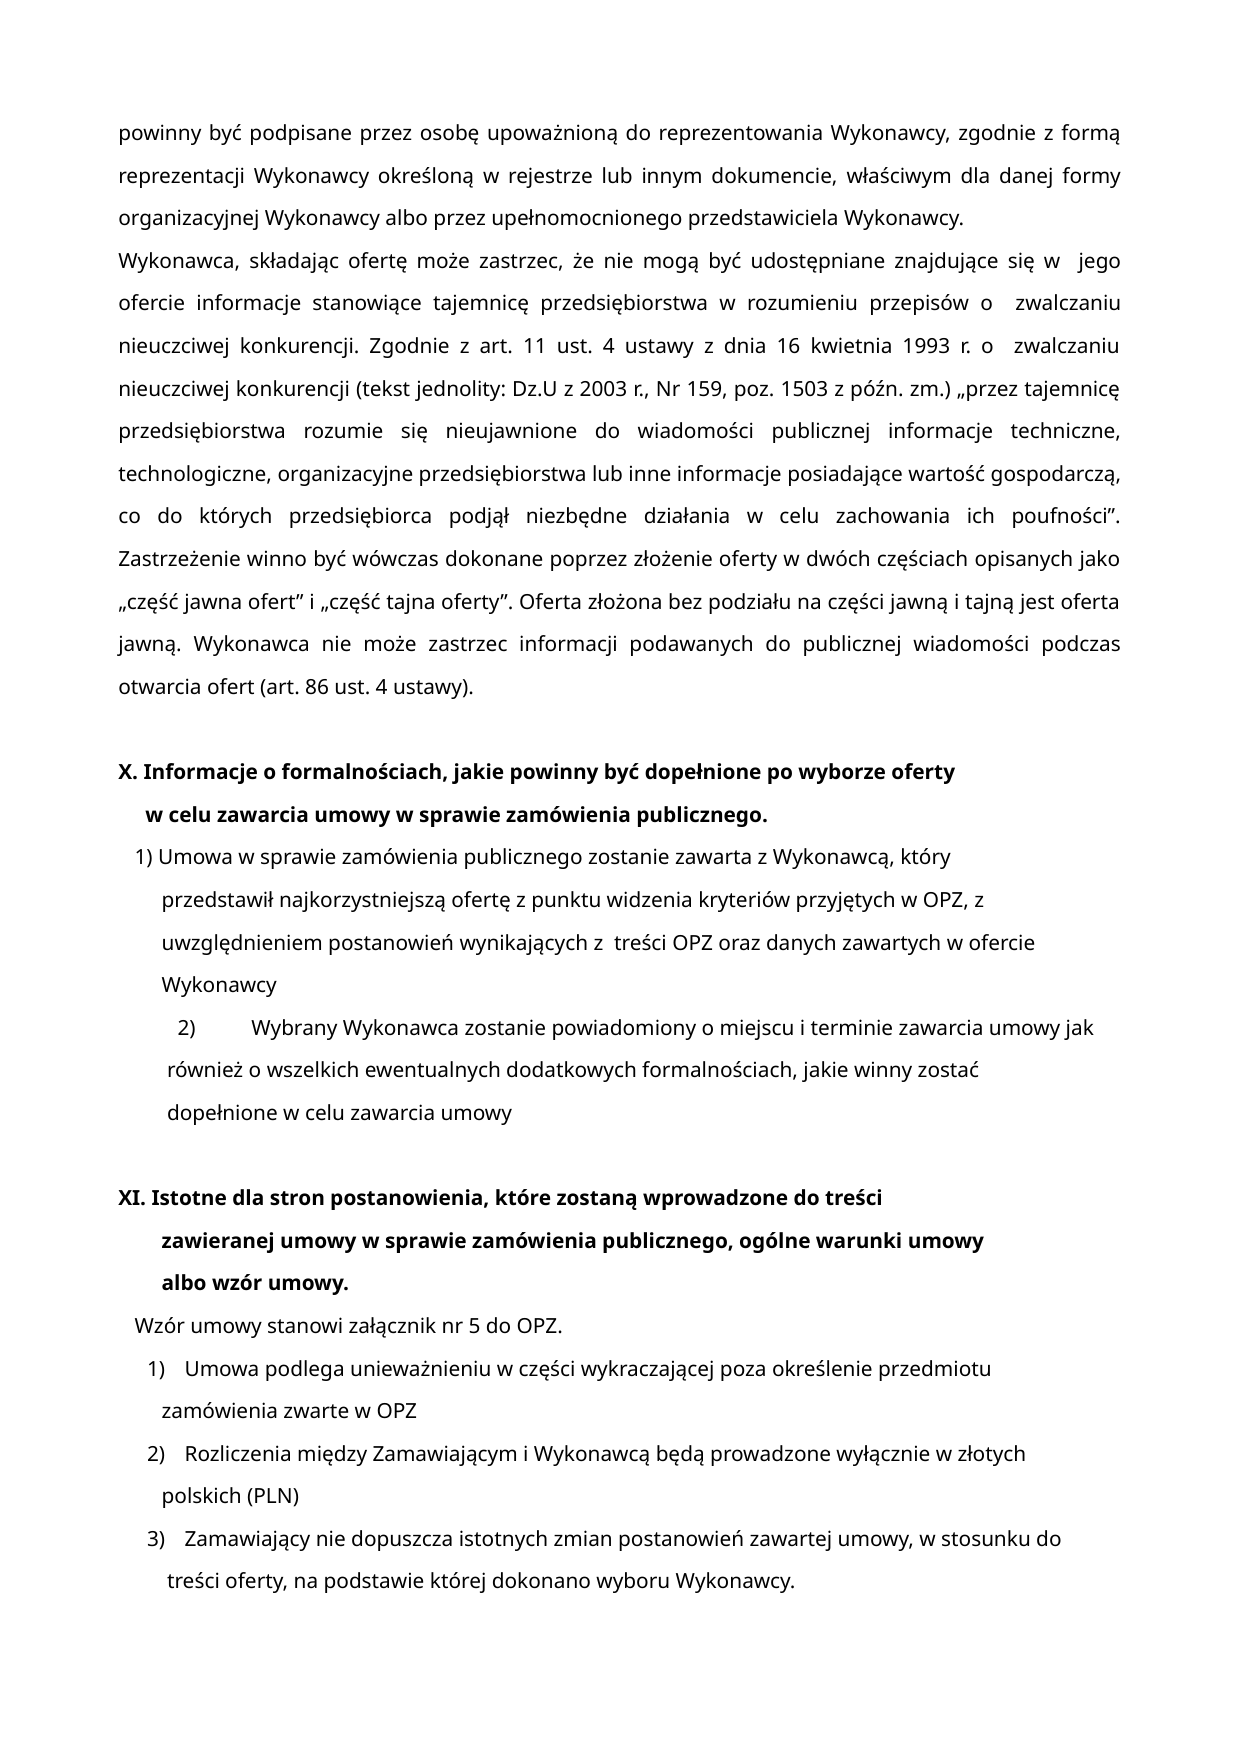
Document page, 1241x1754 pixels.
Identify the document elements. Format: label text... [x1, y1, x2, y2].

text X. Informacje o formalnościach, jakie powinny być dopełnione po wyborze oferty [118, 757, 1122, 786]
text 1) Umowa w sprawie zamówienia publicznego zostanie zawarta z Wykonawcą, który [118, 842, 1122, 871]
list Wybrany Wykonawca zostanie powiadomiony o miejscu i terminie zawarcia umowy jak [177, 1013, 1122, 1041]
text przedstawił najkorzystniejszą ofertę z punktu widzenia kryteriów przyjętych w OPZ, z [118, 885, 1122, 913]
text treści oferty, na podstawie której dokonano wyboru Wykonawcy. [118, 1567, 1122, 1595]
text powinny być podpisane przez osobę upoważnioną do reprezentowania Wykonawcy, zgodnie z formą reprezentacji Wykonawcy określoną w rejestrze lub innym dokumencie, właściwym dla danej formy organizacyjnej Wykonawcy albo przez upełnomocnionego przedstawiciela Wykonawcy. [118, 118, 1122, 232]
text zamówienia zwarte w OPZ [118, 1396, 1122, 1425]
text w celu zawarcia umowy w sprawie zamówienia publicznego. [118, 800, 1122, 828]
text Wykonawca, składając ofertę może zastrzec, że nie mogą być udostępniane znajdujące się w jego ofercie informacje stanowiące tajemnicę przedsiębiorstwa w rozumieniu przepisów o zwalczaniu nieuczciwej konkurencji. Zgodnie z art. 11 ust. 4 ustawy z dnia 16 kwietnia 1993 r. o zwalczaniu nieuczciwej konkurencji (tekst jednolity: Dz.U z 2003 r., Nr 159, poz. 1503 z późn. zm.) „przez tajemnicę przedsiębiorstwa rozumie się nieujawnione do wiadomości publicznej informacje techniczne, technologiczne, organizacyjne przedsiębiorstwa lub inne informacje posiadające wartość gospodarczą, co do których przedsiębiorca podjął niezbędne działania w celu zachowania ich poufności”. Zastrzeżenie winno być wówczas dokonane poprzez złożenie oferty w dwóch częściach opisanych jako „część jawna ofert” i „część tajna oferty”. Oferta złożona bez podziału na części jawną i tajną jest oferta jawną. Wykonawca nie może zastrzec informacji podawanych do publicznej wiadomości podczas otwarcia ofert (art. 86 ust. 4 ustawy). [118, 246, 1122, 700]
list Zamawiający nie dopuszcza istotnych zmian postanowień zawartej umowy, w stosunku do [147, 1524, 1122, 1552]
text polskich (PLN) [118, 1481, 1122, 1510]
text uwzględnieniem postanowień wynikających z treści OPZ oraz danych zawartych w ofercie [118, 928, 1122, 956]
text również o wszelkich ewentualnych dodatkowych formalnościach, jakie winny zostać [118, 1055, 1122, 1084]
text dopełnione w celu zawarcia umowy [118, 1098, 1122, 1126]
text Wykonawcy [118, 970, 1122, 999]
text Wzór umowy stanowi załącznik nr 5 do OPZ. [118, 1311, 1122, 1339]
list Umowa podlega unieważnieniu w części wykraczającej poza określenie przedmiotu [147, 1354, 1122, 1382]
text XI. Istotne dla stron postanowienia, które zostaną wprowadzone do treści [118, 1183, 1122, 1212]
text zawieranej umowy w sprawie zamówienia publicznego, ogólne warunki umowy [118, 1226, 1122, 1254]
list Rozliczenia między Zamawiającym i Wykonawcą będą prowadzone wyłącznie w złotych [147, 1439, 1122, 1467]
text albo wzór umowy. [118, 1268, 1122, 1297]
